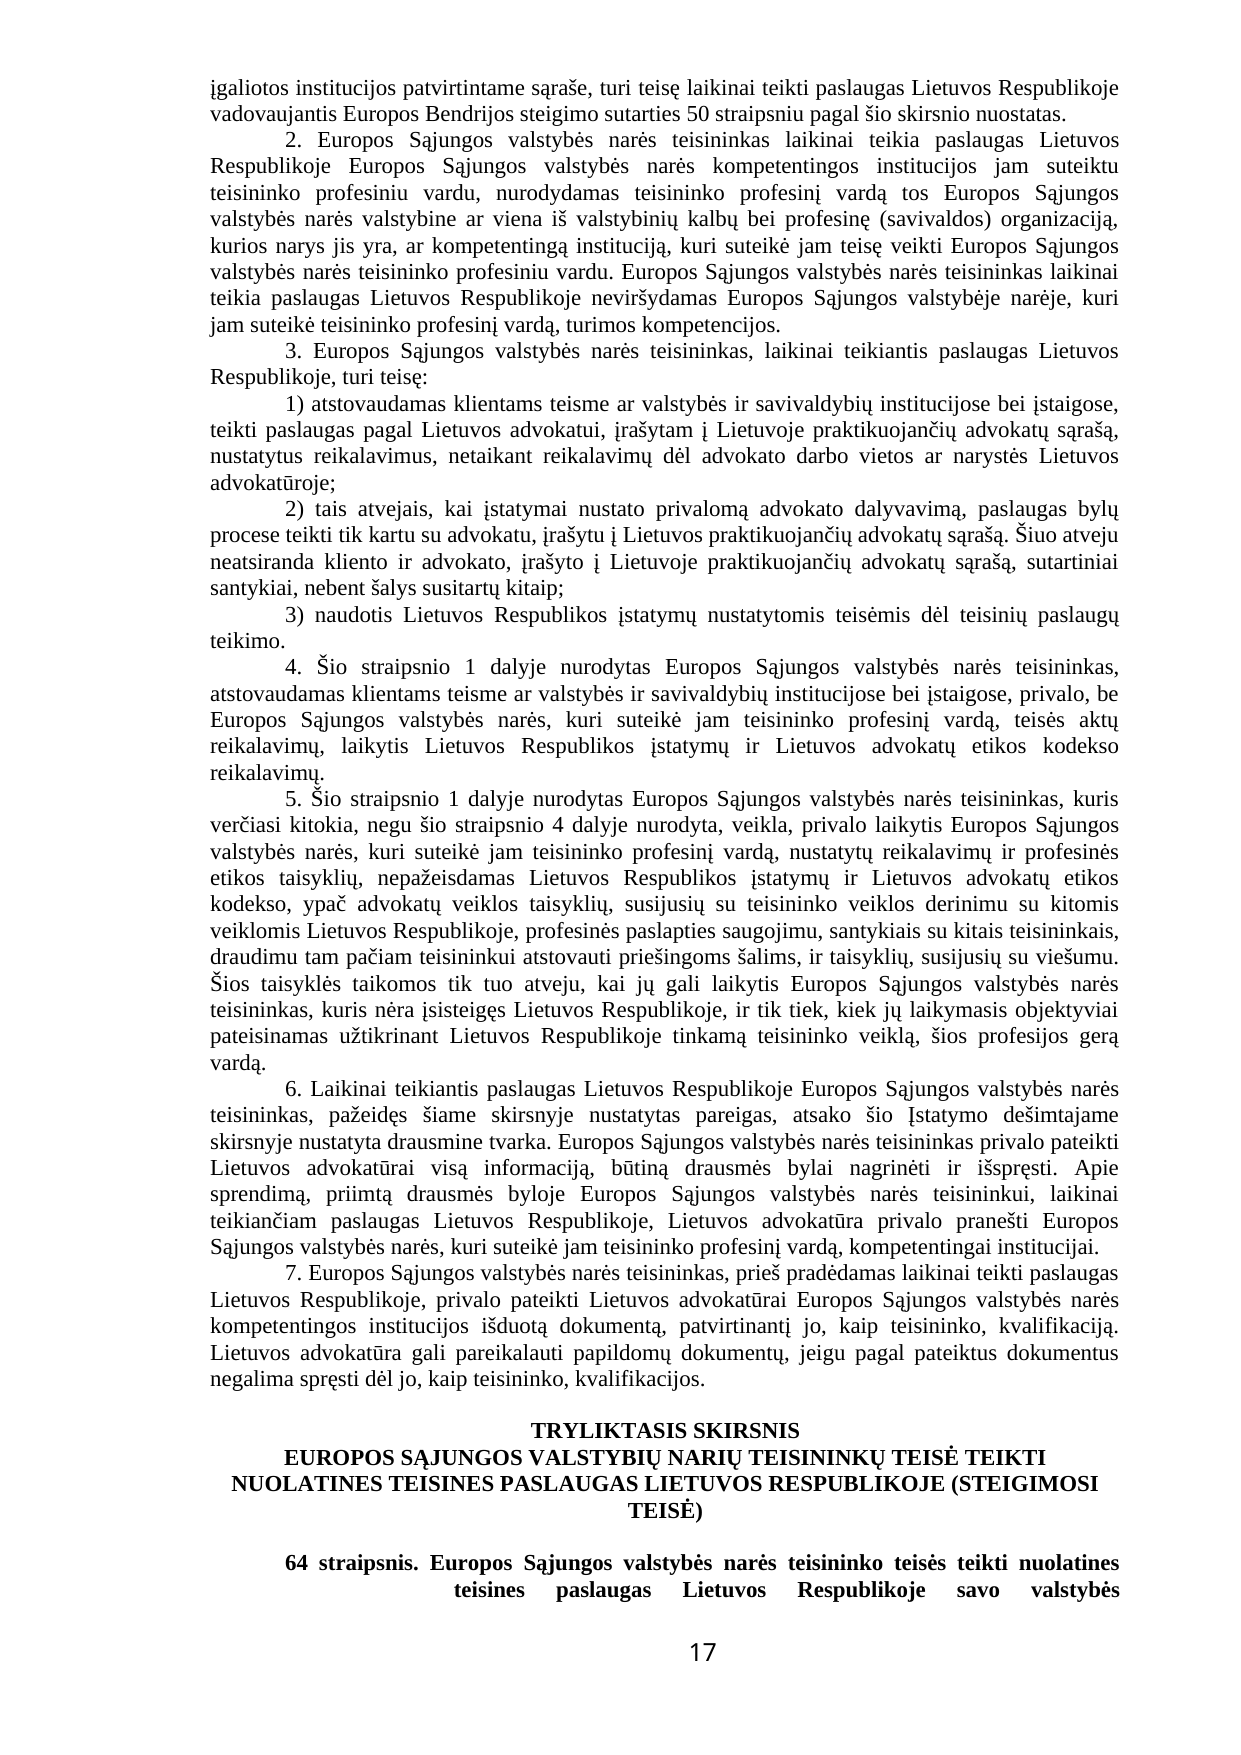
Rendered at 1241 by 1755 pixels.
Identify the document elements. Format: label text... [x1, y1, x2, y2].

text įgaliotos institucijos patvirtintame sąraše, turi teisę laikinai teikti paslaugas Lietuvos Respublikoje vadovaujantis Europos Bendrijos steigimo sutarties 50 straipsniu pagal šio skirsnio nuostatas. [210, 73, 1120, 126]
text 64 straipsnis. Europos Sąjungos valstybės narės teisininko teisės teikti nuolatines teisines paslaugas Lietuvos Respublikoje savo valstybės [285, 1549, 1120, 1602]
text 7. Europos Sąjungos valstybės narės teisininkas, prieš pradėdamas laikinai teikti paslaugas Lietuvos Respublikoje, privalo pateikti Lietuvos advokatūrai Europos Sąjungos valstybės narės kompetentingos institucijos išduotą dokumentą, patvirtinantį jo, kaip teisininko, kvalifikaciją. Lietuvos advokatūra gali pareikalauti papildomų dokumentų, jeigu pagal pateiktus dokumentus negalima spręsti dėl jo, kaip teisininko, kvalifikacijos. [210, 1259, 1120, 1391]
text 2) tais atvejais, kai įstatymai nustato privalomą advokato dalyvavimą, paslaugas bylų procese teikti tik kartu su advokatu, įrašytu į Lietuvos praktikuojančių advokatų sąrašą. Šiuo atveju neatsiranda kliento ir advokato, įrašyto į Lietuvoje praktikuojančių advokatų sąrašą, sutartiniai santykiai, nebent šalys susitartų kitaip; [210, 495, 1120, 601]
text 6. Laikinai teikiantis paslaugas Lietuvos Respublikoje Europos Sąjungos valstybės narės teisininkas, pažeidęs šiame skirsnyje nustatytas pareigas, atsako šio Įstatymo dešimtajame skirsnyje nustatyta drausmine tvarka. Europos Sąjungos valstybės narės teisininkas privalo pateikti Lietuvos advokatūrai visą informaciją, būtiną drausmės bylai nagrinėti ir išspręsti. Apie sprendimą, priimtą drausmės byloje Europos Sąjungos valstybės narės teisininkui, laikinai teikiančiam paslaugas Lietuvos Respublikoje, Lietuvos advokatūra privalo pranešti Europos Sąjungos valstybės narės, kuri suteikė jam teisininko profesinį vardą, kompetentingai institucijai. [210, 1075, 1120, 1259]
text 3) naudotis Lietuvos Respublikos įstatymų nustatytomis teisėmis dėl teisinių paslaugų teikimo. [210, 601, 1120, 653]
text EUROPOS SĄJUNGOS VALSTYBIŲ NARIŲ TEISININKŲ TEISĖ TEIKTI NUOLATINES TEISINES PASLAUGAS LIETUVOS RESPUBLIKOJE (STEIGIMOSI TEISĖ) [210, 1444, 1120, 1523]
text 3. Europos Sąjungos valstybės narės teisininkas, laikinai teikiantis paslaugas Lietuvos Respublikoje, turi teisę: [210, 337, 1120, 390]
subtitle TRYLIKTASIS SKIRSNIS [210, 1418, 1120, 1444]
text 1) atstovaudamas klientams teisme ar valstybės ir savivaldybių institucijose bei įstaigose, teikti paslaugas pagal Lietuvos advokatui, įrašytam į Lietuvoje praktikuojančių advokatų sąrašą, nustatytus reikalavimus, netaikant reikalavimų dėl advokato darbo vietos ar narystės Lietuvos advokatūroje; [210, 390, 1120, 495]
text 5. Šio straipsnio 1 dalyje nurodytas Europos Sąjungos valstybės narės teisininkas, kuris verčiasi kitokia, negu šio straipsnio 4 dalyje nurodyta, veikla, privalo laikytis Europos Sąjungos valstybės narės, kuri suteikė jam teisininko profesinį vardą, nustatytų reikalavimų ir profesinės etikos taisyklių, nepažeisdamas Lietuvos Respublikos įstatymų ir Lietuvos advokatų etikos kodekso, ypač advokatų veiklos taisyklių, susijusių su teisininko veiklos derinimu su kitomis veiklomis Lietuvos Respublikoje, profesinės paslapties saugojimu, santykiais su kitais teisininkais, draudimu tam pačiam teisininkui atstovauti priešingoms šalims, ir taisyklių, susijusių su viešumu. Šios taisyklės taikomos tik tuo atveju, kai jų gali laikytis Europos Sąjungos valstybės narės teisininkas, kuris nėra įsisteigęs Lietuvos Respublikoje, ir tik tiek, kiek jų laikymasis objektyviai pateisinamas užtikrinant Lietuvos Respublikoje tinkamą teisininko veiklą, šios profesijos gerą vardą. [210, 785, 1120, 1075]
text 2. Europos Sąjungos valstybės narės teisininkas laikinai teikia paslaugas Lietuvos Respublikoje Europos Sąjungos valstybės narės kompetentingos institucijos jam suteiktu teisininko profesiniu vardu, nurodydamas teisininko profesinį vardą tos Europos Sąjungos valstybės narės valstybine ar viena iš valstybinių kalbų bei profesinę (savivaldos) organizaciją, kurios narys jis yra, ar kompetentingą instituciją, kuri suteikė jam teisę veikti Europos Sąjungos valstybės narės teisininko profesiniu vardu. Europos Sąjungos valstybės narės teisininkas laikinai teikia paslaugas Lietuvos Respublikoje neviršydamas Europos Sąjungos valstybėje narėje, kuri jam suteikė teisininko profesinį vardą, turimos kompetencijos. [210, 126, 1120, 337]
text 4. Šio straipsnio 1 dalyje nurodytas Europos Sąjungos valstybės narės teisininkas, atstovaudamas klientams teisme ar valstybės ir savivaldybių institucijose bei įstaigose, privalo, be Europos Sąjungos valstybės narės, kuri suteikė jam teisininko profesinį vardą, teisės aktų reikalavimų, laikytis Lietuvos Respublikos įstatymų ir Lietuvos advokatų etikos kodekso reikalavimų. [210, 653, 1120, 785]
